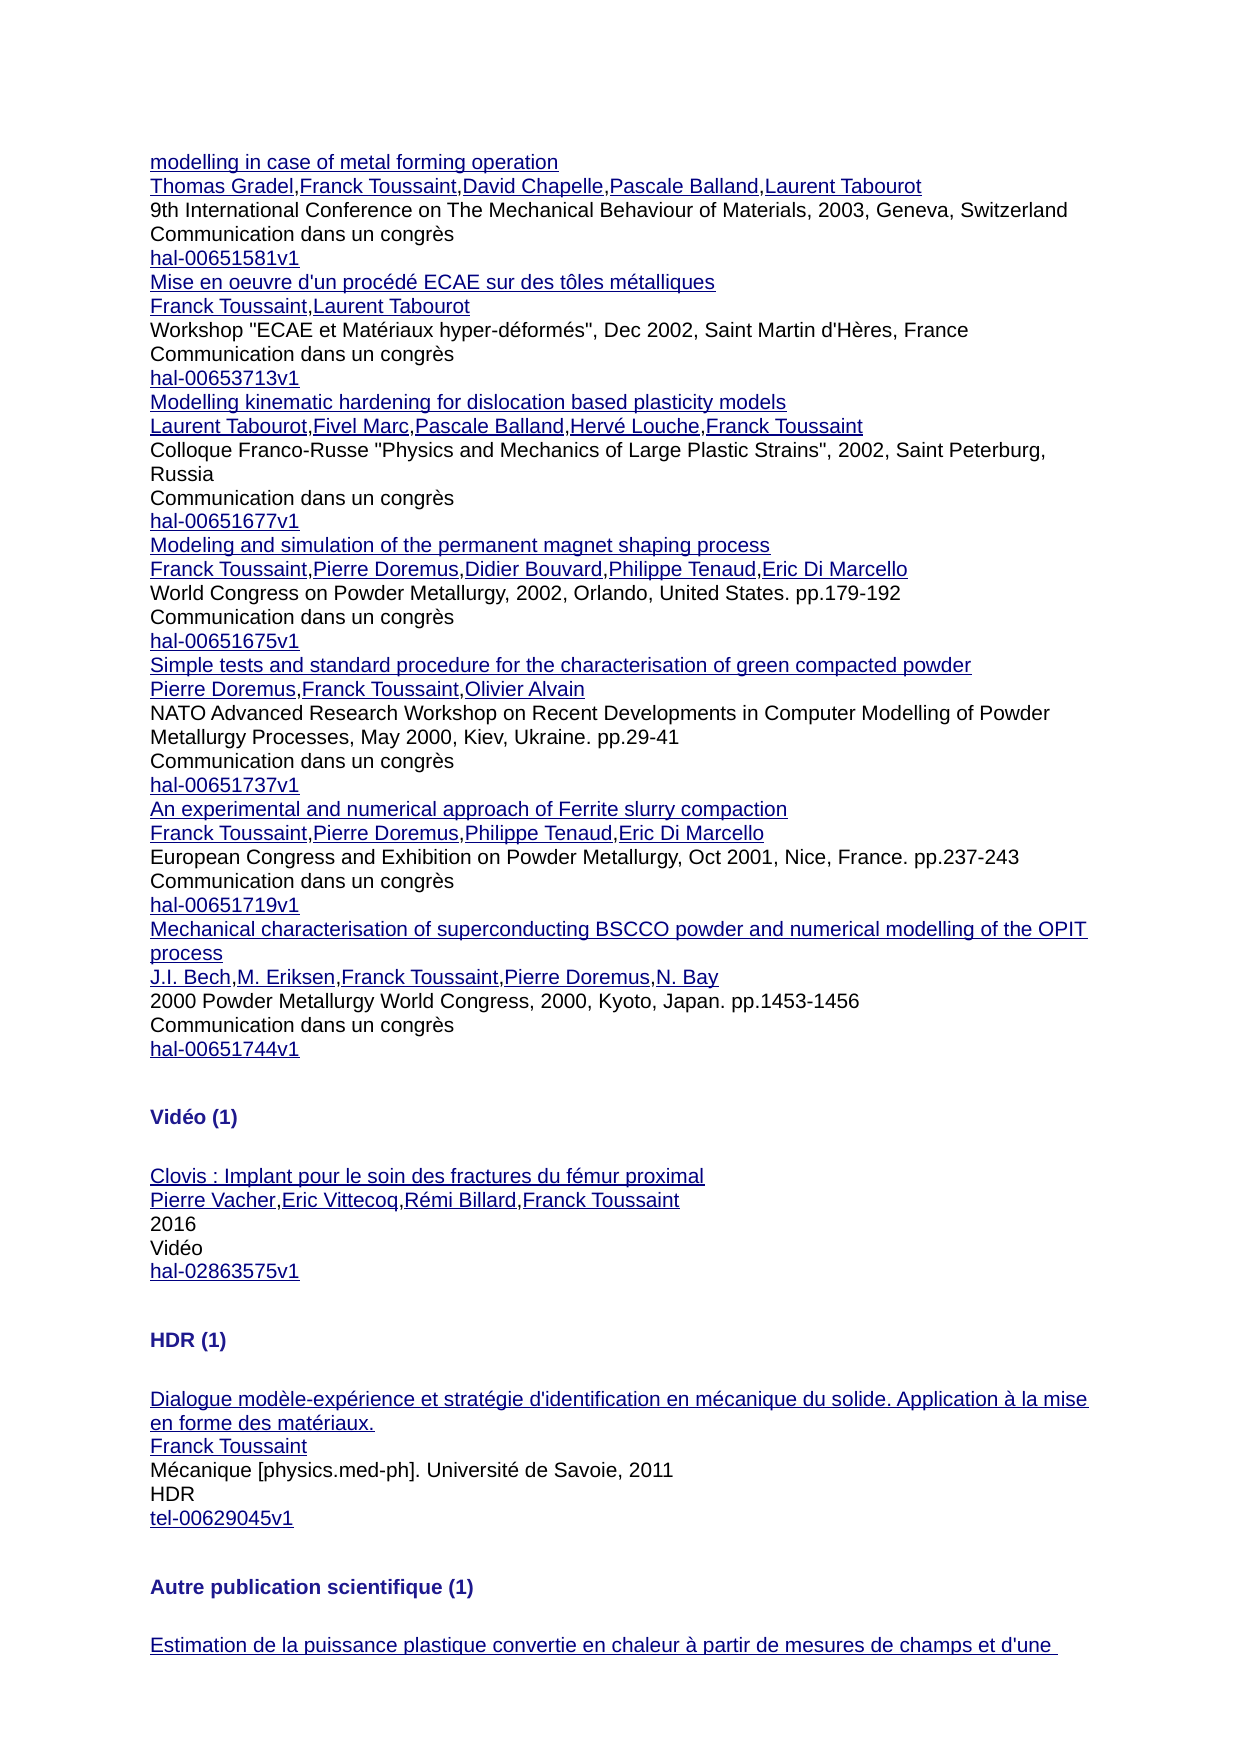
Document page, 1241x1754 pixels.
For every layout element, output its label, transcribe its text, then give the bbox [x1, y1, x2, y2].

table_cell Interbody fusion implants manufacturing: Experiments on a T40 titanium sheet in view of its multiscale modelling in case of metal forming operation Thomas Gradel,Franck Toussaint,David Chapelle,Pascale Balland,Laurent Tabourot 9th International Conference on The Mechanical Behaviour of Materials, 2003, Geneva, Switzerland Communication dans un congrès hal-00651581v1 [150, 150, 1090, 270]
subtitle HDR (1) [150, 1328, 1090, 1352]
table_cell An experimental and numerical approach of Ferrite slurry compaction Franck Toussaint,Pierre Doremus,Philippe Tenaud,Eric Di Marcello European Congress and Exhibition on Powder Metallurgy, Oct 2001, Nice, France. pp.237-243 Communication dans un congrès hal-00651719v1 [150, 797, 1090, 917]
table_cell Mise en oeuvre d'un procédé ECAE sur des tôles métalliques Franck Toussaint,Laurent Tabourot Workshop "ECAE et Matériaux hyper-déformés", Dec 2002, Saint Martin d'Hères, France Communication dans un congrès hal-00653713v1 [150, 270, 1090, 389]
table_cell Mechanical characterisation of superconducting BSCCO powder and numerical modelling of the OPIT process J.I. Bech,M. Eriksen,Franck Toussaint,Pierre Doremus,N. Bay 2000 Powder Metallurgy World Congress, 2000, Kyoto, Japan. pp.1453-1456 Communication dans un congrès hal-00651744v1 [150, 917, 1090, 1060]
table_cell Modeling and simulation of the permanent magnet shaping process Franck Toussaint,Pierre Doremus,Didier Bouvard,Philippe Tenaud,Eric Di Marcello World Congress on Powder Metallurgy, 2002, Orlando, United States. pp.179-192 Communication dans un congrès hal-00651675v1 [150, 533, 1090, 653]
table_cell Simple tests and standard procedure for the characterisation of green compacted powder Pierre Doremus,Franck Toussaint,Olivier Alvain NATO Advanced Research Workshop on Recent Developments in Computer Modelling of Powder Metallurgy Processes, May 2000, Kiev, Ukraine. pp.29-41 Communication dans un congrès hal-00651737v1 [150, 653, 1090, 797]
table_header Clovis : Implant pour le soin des fractures du fémur proximal Pierre Vacher,Eric Vittecoq,Rémi Billard,Franck Toussaint 2016 Vidéo hal-02863575v1 [150, 1164, 1090, 1283]
table_header Dialogue modèle-expérience et stratégie d'identification en mécanique du solide. Application à la mise en forme des matériaux. Franck Toussaint Mécanique [physics.med-ph]. Université de Savoie, 2011 HDR tel-00629045v1 [150, 1386, 1090, 1530]
table_cell Modelling kinematic hardening for dislocation based plasticity models Laurent Tabourot,Fivel Marc,Pascale Balland,Hervé Louche,Franck Toussaint Colloque Franco-Russe "Physics and Mechanics of Large Plastic Strains", 2002, Saint Peterburg, Russia Communication dans un congrès hal-00651677v1 [150, 390, 1090, 533]
table_header Estimation de la puissance plastique convertie en chaleur à partir de mesures de champs et d'une [150, 1633, 1090, 1655]
subtitle Autre publication scientifique (1) [150, 1575, 1090, 1599]
subtitle Vidéo (1) [150, 1105, 1090, 1129]
